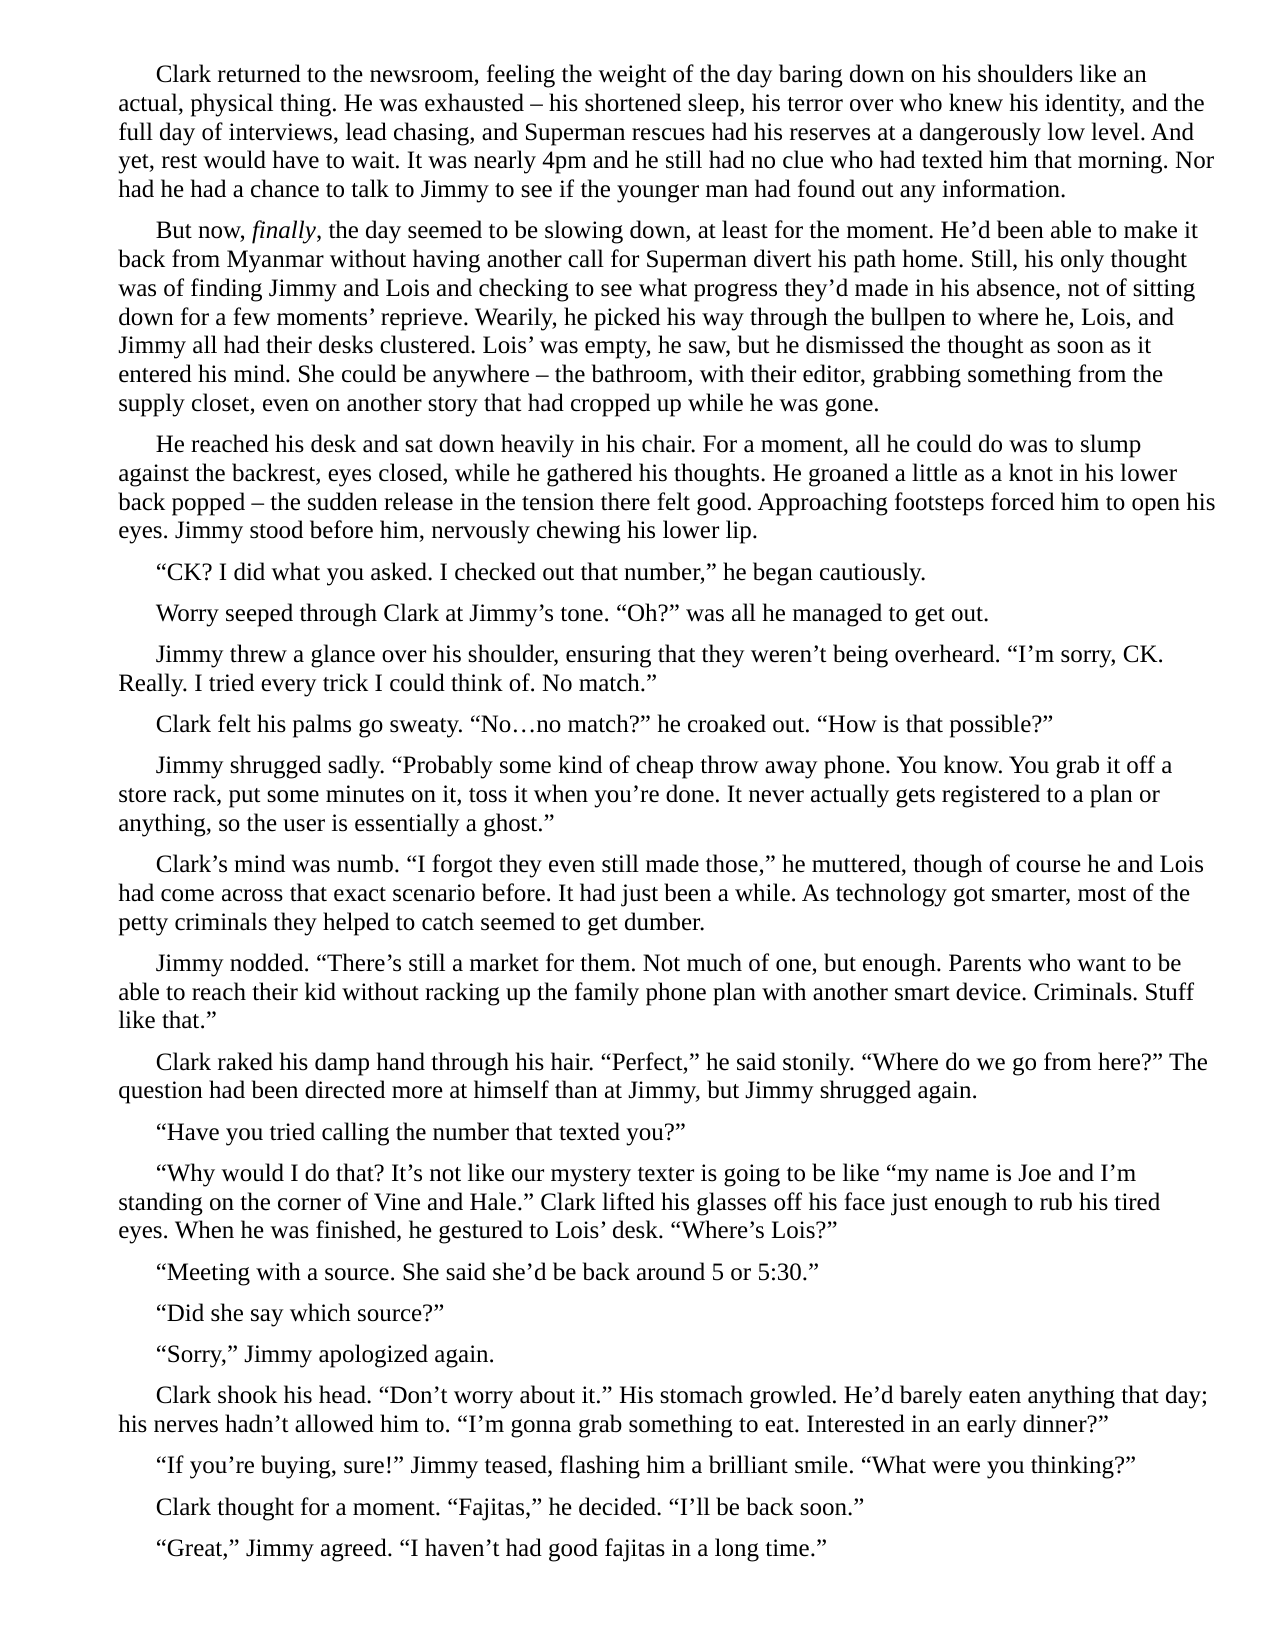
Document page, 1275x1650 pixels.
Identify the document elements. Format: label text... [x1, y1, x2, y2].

text But now, finally, the day seemed to be slowing down, at least for the moment. He’d been able to make it back from Myanmar without having another call for Superman divert his path home. Still, his only thought was of finding Jimmy and Lois and checking to see what progress they’d made in his absence, not of sitting down for a few moments’ reprieve. Wearily, he picked his way through the bullpen to where he, Lois, and Jimmy all had their desks clustered. Lois’ was empty, he saw, but he dismissed the thought as soon as it entered his mind. She could be anywhere – the bathroom, with their editor, grabbing something from the supply closet, even on another story that had cropped up while he was gone. [118, 215, 1216, 417]
text He reached his desk and sat down heavily in his chair. For a moment, all he could do was to slump against the backrest, eyes closed, while he gathered his thoughts. He groaned a little as a knot in his lower back popped – the sudden release in the tension there felt good. Approaching footsteps forced him to open his eyes. Jimmy stood before him, nervously chewing his lower lip. [118, 429, 1216, 544]
text Clark thought for a moment. “Fajitas,” he decided. “I’ll be back soon.” [118, 1492, 1216, 1520]
text “Why would I do that? It’s not like our mystery texter is going to be like “my name is Joe and I’m standing on the corner of Vine and Hale.” Clark lifted his glasses off his face just enough to rub his tired eyes. When he was finished, he gestured to Lois’ desk. “Where’s Lois?” [118, 1158, 1216, 1244]
text “If you’re buying, sure!” Jimmy teased, flashing him a brilliant smile. “What were you thinking?” [118, 1450, 1216, 1479]
text Jimmy nodded. “There’s still a market for them. Not much of one, but enough. Parents who want to be able to reach their kid without racking up the family phone plan with another smart device. Criminals. Stuff like that.” [118, 948, 1216, 1034]
text Worry seeped through Clark at Jimmy’s tone. “Oh?” was all he managed to get out. [118, 598, 1216, 627]
text “Great,” Jimmy agreed. “I haven’t had good fajitas in a long time.” [118, 1533, 1216, 1562]
text Clark shook his head. “Don’t worry about it.” His stomach growled. He’d barely eaten anything that day; his nerves hadn’t allowed him to. “I’m gonna grab something to eat. Interested in an early dinner?” [118, 1380, 1216, 1438]
text Jimmy threw a glance over his shoulder, ensuring that they weren’t being overheard. “I’m sorry, CK. Really. I tried every trick I could think of. No match.” [118, 639, 1216, 697]
text Jimmy shrugged sadly. “Probably some kind of cheap throw away phone. You know. You grab it off a store rack, put some minutes on it, toss it when you’re done. It never actually gets registered to a plan or anything, so the user is essentially a ghost.” [118, 750, 1216, 837]
text Clark felt his palms go sweaty. “No…no match?” he croaked out. “How is that possible?” [118, 709, 1216, 738]
text “Did she say which source?” [118, 1298, 1216, 1327]
text Clark returned to the newsroom, feeling the weight of the day baring down on his shoulders like an actual, physical thing. He was exhausted – his shortened sleep, his terror over who knew his identity, and the full day of interviews, lead chasing, and Superman rescues had his reserves at a dangerously low level. And yet, rest would have to wait. It was nearly 4pm and he still had no clue who had texted him that morning. Nor had he had a chance to talk to Jimmy to see if the younger man had found out any information. [118, 59, 1216, 203]
text “Sorry,” Jimmy apologized again. [118, 1339, 1216, 1368]
text “CK? I did what you asked. I checked out that number,” he began cautiously. [118, 557, 1216, 585]
text “Meeting with a source. She said she’d be back around 5 or 5:30.” [118, 1257, 1216, 1285]
text Clark raked his damp hand through his hair. “Perfect,” he said stonily. “Where do we go from here?” The question had been directed more at himself than at Jimmy, but Jimmy shrugged again. [118, 1047, 1216, 1104]
text “Have you tried calling the number that texted you?” [118, 1117, 1216, 1145]
text Clark’s mind was numb. “I forgot they even still made those,” he muttered, though of course he and Lois had come across that exact scenario before. It had just been a while. As technology got smarter, most of the petty criminals they helped to catch seemed to get dumber. [118, 849, 1216, 935]
